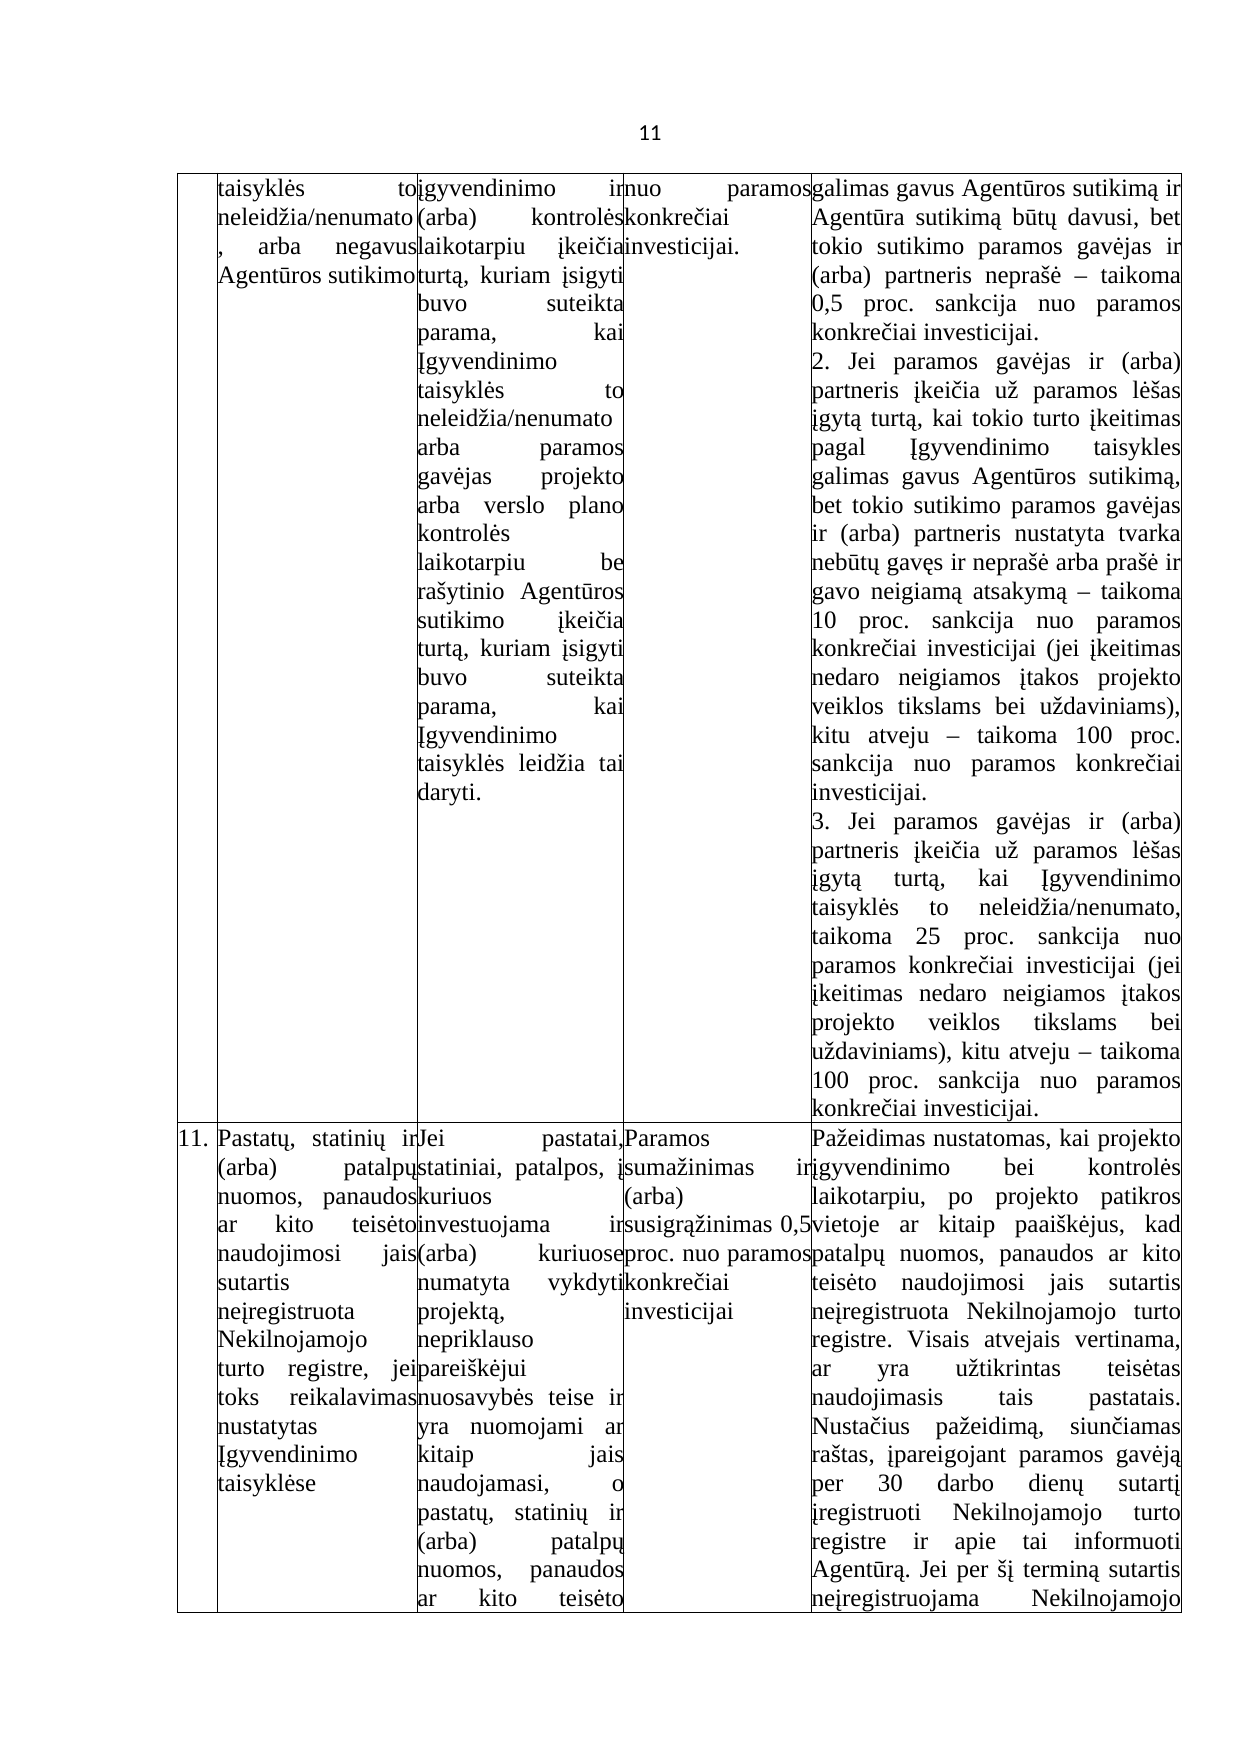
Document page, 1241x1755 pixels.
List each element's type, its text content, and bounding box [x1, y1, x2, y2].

table_cell Pastatų, statinių ir (arba) patalpų nuomos, panaudos ar kito teisėto naudojimosi jais sutartis neįregistruota Nekilnojamojo turto registre, jei toks reikalavimas nustatytas Įgyvendinimo taisyklėse [218, 1123, 417, 1612]
table_cell [178, 174, 217, 1122]
table_cell Pažeidimas nustatomas, kai projekto įgyvendinimo bei kontrolės laikotarpiu, po projekto patikros vietoje ar kitaip paaiškėjus, kad patalpų nuomos, panaudos ar kito teisėto naudojimosi jais sutartis neįregistruota Nekilnojamojo turto registre. Visais atvejais vertinama, ar yra užtikrintas teisėtas naudojimasis tais pastatais. Nustačius pažeidimą, siunčiamas raštas, įpareigojant paramos gavėją per 30 darbo dienų sutartį įregistruoti Nekilnojamojo turto registre ir apie tai informuoti Agentūrą. Jei per šį terminą sutartis neįregistruojama Nekilnojamojo [812, 1123, 1181, 1612]
table_cell 11. [178, 1123, 217, 1612]
table_cell galimas gavus Agentūros sutikimą ir Agentūra sutikimą būtų davusi, bet tokio sutikimo paramos gavėjas ir (arba) partneris neprašė – taikoma 0,5 proc. sankcija nuo paramos konkrečiai investicijai. 2. Jei paramos gavėjas ir (arba) partneris įkeičia už paramos lėšas įgytą turtą, kai tokio turto įkeitimas pagal Įgyvendinimo taisykles galimas gavus Agentūros sutikimą, bet tokio sutikimo paramos gavėjas ir (arba) partneris nustatyta tvarka nebūtų gavęs ir neprašė arba prašė ir gavo neigiamą atsakymą – taikoma 10 proc. sankcija nuo paramos konkrečiai investicijai (jei įkeitimas nedaro neigiamos įtakos projekto veiklos tikslams bei uždaviniams), kitu atveju – taikoma 100 proc. sankcija nuo paramos konkrečiai investicijai. 3. Jei paramos gavėjas ir (arba) partneris įkeičia už paramos lėšas įgytą turtą, kai Įgyvendinimo taisyklės to neleidžia/nenumato, taikoma 25 proc. sankcija nuo paramos konkrečiai investicijai (jei įkeitimas nedaro neigiamos įtakos projekto veiklos tikslams bei uždaviniams), kitu atveju – taikoma 100 proc. sankcija nuo paramos konkrečiai investicijai. [812, 174, 1181, 1122]
table_cell nuo paramos konkrečiai investicijai. [624, 174, 811, 1122]
table_cell Paramos sumažinimas ir (arba) susigrąžinimas 0,5 proc. nuo paramos konkrečiai investicijai [624, 1123, 811, 1612]
table_cell Jei pastatai, statiniai, patalpos, į kuriuos investuojama ir (arba) kuriuose numatyta vykdyti projektą, nepriklauso pareiškėjui nuosavybės teise ir yra nuomojami ar kitaip jais naudojamasi, o pastatų, statinių ir (arba) patalpų nuomos, panaudos ar kito teisėto [418, 1123, 623, 1612]
table_cell taisyklės to neleidžia/nenumato, arba negavus Agentūros sutikimo [218, 174, 417, 1122]
table_cell įgyvendinimo ir (arba) kontrolės laikotarpiu įkeičia turtą, kuriam įsigyti buvo suteikta parama, kai Įgyvendinimo taisyklės to neleidžia/nenumato arba paramos gavėjas projekto arba verslo plano kontrolės laikotarpiu be rašytinio Agentūros sutikimo įkeičia turtą, kuriam įsigyti buvo suteikta parama, kai Įgyvendinimo taisyklės leidžia tai daryti. [418, 174, 623, 1122]
